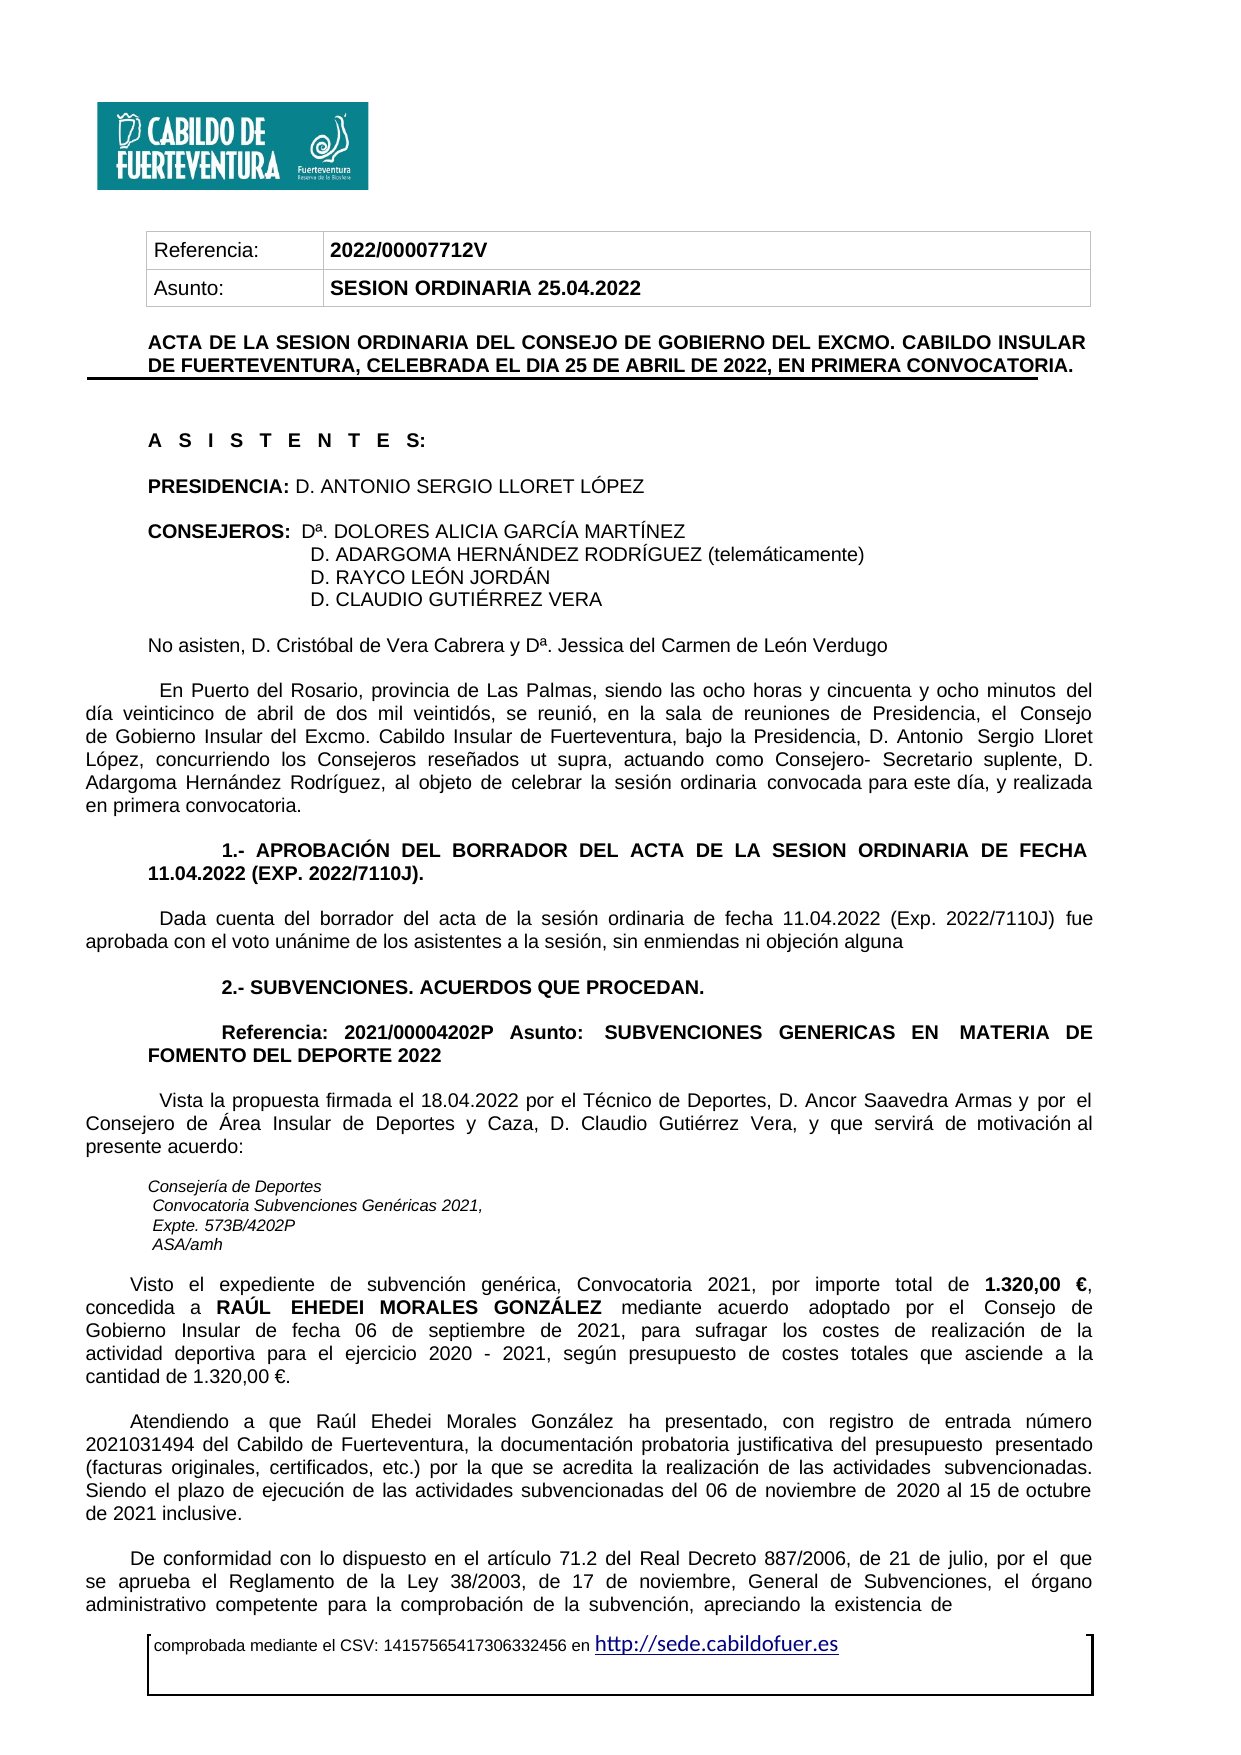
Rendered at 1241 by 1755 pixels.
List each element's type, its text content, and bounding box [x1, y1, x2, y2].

text No asisten, D. Cristóbal de Vera Cabrera y Dª. Jessica del Carmen de León Verdugo [148, 634, 1109, 656]
subtitle 2.- SUBVENCIONES. ACUERDOS QUE PROCEDAN. [221, 976, 1109, 998]
text D. CLAUDIO GUTIÉRREZ VERA [310, 588, 1109, 611]
text Atendiendo a que Raúl Ehedei Morales González ha presentado, con registro de entrada número 2021031494 del Cabildo de Fuerteventura, la documentación probatoria justificativa del presupuesto presentado (facturas originales, certificados, etc.) por la que se acredita la realización de las actividades subvencionadas. Siendo el plazo de ejecución de las actividades subvencionadas del 06 de noviembre de 2020 al 15 de octubre de 2021 inclusive. [85, 1410, 1093, 1524]
text Consejería de Deportes [148, 1177, 1109, 1196]
text Dada cuenta del borrador del acta de la sesión ordinaria de fecha 11.04.2022 (Exp. 2022/7110J) fue aprobada con el voto unánime de los asistentes a la sesión, sin enmiendas ni objeción alguna [85, 907, 1093, 953]
text Convocatoria Subvenciones Genéricas 2021, Expte. 573B/4202P [152, 1196, 528, 1234]
text A S I S T E N T E S: [148, 429, 1109, 452]
picture [97, 102, 369, 190]
subtitle 1.- APROBACIÓN DEL BORRADOR DEL ACTA DE LA SESION ORDINARIA DE FECHA [222, 839, 1109, 862]
text CONSEJEROS: Dª. DOLORES ALICIA GARCÍA MARTÍNEZ [148, 520, 1109, 543]
table_header Referencia: [147, 232, 323, 268]
table_cell Asunto: [147, 270, 323, 306]
text De conformidad con lo dispuesto en el artículo 71.2 del Real Decreto 887/2006, de 21 de julio, por el que se aprueba el Reglamento de la Ley 38/2003, de 17 de noviembre, General de Subvenciones, el órgano administrativo competente para la comprobación de la subvención, apreciando la existencia de [85, 1547, 1093, 1616]
text 11.04.2022 (EXP. 2022/7110J). [148, 862, 1109, 884]
text D. ADARGOMA HERNÁNDEZ RODRÍGUEZ (telemáticamente) [310, 543, 1109, 566]
text Referencia: 2021/00004202P Asunto: SUBVENCIONES GENERICAS EN MATERIA DE FOMENTO DEL DEPORTE 2022 [148, 1021, 1093, 1067]
table_header 2022/00007712V [324, 232, 1090, 268]
text PRESIDENCIA: D. ANTONIO SERGIO LLORET LÓPEZ [148, 475, 1109, 497]
text En Puerto del Rosario, provincia de Las Palmas, siendo las ocho horas y cincuenta y ocho minutos del día veinticinco de abril de dos mil veintidós, se reunió, en la sala de reuniones de Presidencia, el Consejo de Gobierno Insular del Excmo. Cabildo Insular de Fuerteventura, bajo la Presidencia, D. Antonio Sergio Lloret López, concurriendo los Consejeros reseñados ut supra, actuando como Consejero- Secretario suplente, D. Adargoma Hernández Rodríguez, al objeto de celebrar la sesión ordinaria convocada para este día, y realizada en primera convocatoria. [85, 679, 1093, 816]
text ASA/amh [152, 1234, 1109, 1254]
text D. RAYCO LEÓN JORDÁN [310, 566, 1109, 588]
text Visto el expediente de subvención genérica, Convocatoria 2021, por importe total de 1.320,00 €, concedida a RAÚL EHEDEI MORALES GONZÁLEZ mediante acuerdo adoptado por el Consejo de Gobierno Insular de fecha 06 de septiembre de 2021, para sufragar los costes de realización de la actividad deportiva para el ejercicio 2020 - 2021, según presupuesto de costes totales que asciende a la cantidad de 1.320,00 €. [85, 1273, 1093, 1387]
table_cell SESION ORDINARIA 25.04.2022 [324, 270, 1090, 306]
text Vista la propuesta firmada el 18.04.2022 por el Técnico de Deportes, D. Ancor Saavedra Armas y por el Consejero de Área Insular de Deportes y Caza, D. Claudio Gutiérrez Vera, y que servirá de motivación al presente acuerdo: [85, 1089, 1093, 1158]
subtitle ACTA DE LA SESION ORDINARIA DEL CONSEJO DE GOBIERNO DEL EXCMO. CABILDO INSULAR DE FUERTEVENTURA, CELEBRADA EL DIA 25 DE ABRIL DE 2022, EN PRIMERA CONVOCATORIA. [148, 331, 1109, 377]
